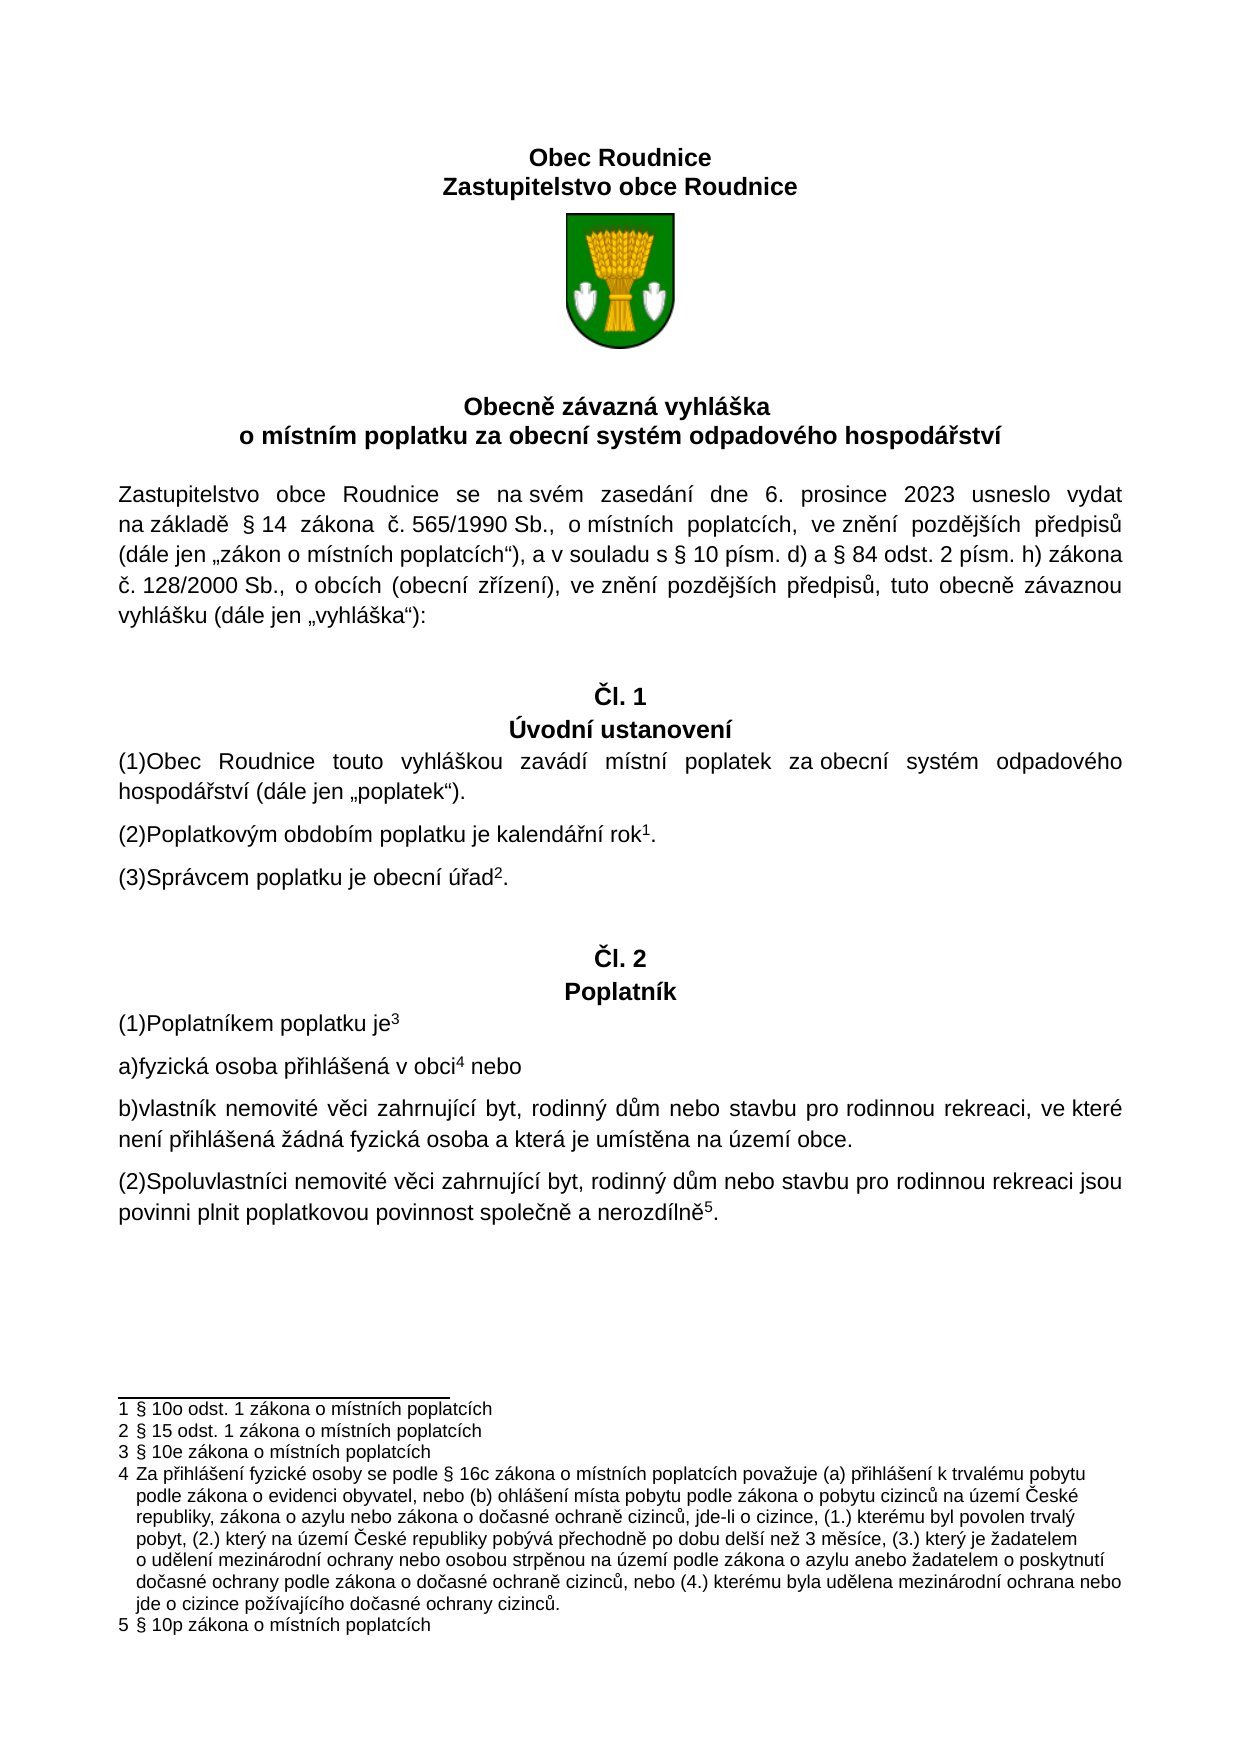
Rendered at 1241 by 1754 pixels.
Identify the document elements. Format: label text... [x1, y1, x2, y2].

subtitle Čl. 1 Úvodní ustanovení [118, 682, 1122, 744]
list § 10o odst. 1 zákona o místních poplatcích [118, 1398, 1122, 1420]
list § 10e zákona o místních poplatcích [118, 1441, 1122, 1463]
list fyzická osoba přihlášená v obci nebo [118, 1053, 1122, 1079]
list § 15 odst. 1 zákona o místních poplatcích [118, 1420, 1122, 1441]
list Poplatkovým obdobím poplatku je kalendářní rok. [118, 821, 1122, 847]
list § 10p zákona o místních poplatcích [118, 1614, 1122, 1635]
list Za přihlášení fyzické osoby se podle § 16c zákona o místních poplatcích považuje (a) přihlášení k trvalému pobytu podle zákona o evidenci obyvatel, nebo (b) ohlášení místa pobytu podle zákona o pobytu cizinců na území České republiky, zákona o azylu nebo zákona o dočasné ochraně cizinců, jde-li o cizince, (1.) kterému byl povolen trvalý pobyt, (2.) který na území České republiky pobývá přechodně po dobu delší než 3 měsíce, (3.) který je žadatelem o udělení mezinárodní ochrany nebo osobou strpěnou na území podle zákona o azylu anebo žadatelem o poskytnutí dočasné ochrany podle zákona o dočasné ochraně cizinců, nebo (4.) kterému byla udělena mezinárodní ochrana nebo jde o cizince požívajícího dočasné ochrany cizinců. [118, 1463, 1122, 1614]
list Spoluvlastníci nemovité věci zahrnující byt, rodinný dům nebo stavbu pro rodinnou rekreaci jsou povinni plnit poplatkovou povinnost společně a nerozdílně. [118, 1168, 1122, 1225]
subtitle Čl. 2 Poplatník [118, 944, 1122, 1006]
list Správcem poplatku je obecní úřad. [118, 864, 1122, 890]
list vlastník nemovité věci zahrnující byt, rodinný dům nebo stavbu pro rodinnou rekreaci, ve které není přihlášená žádná fyzická osoba a která je umístěna na území obce. [118, 1095, 1122, 1152]
text Zastupitelstvo obce Roudnice se na svém zasedání dne 6. prosince 2023 usneslo vydat na základě § 14 zákona č. 565/1990 Sb., o místních poplatcích, ve znění pozdějších předpisů (dále jen „zákon o místních poplatcích“), a v souladu s § 10 písm. d) a § 84 odst. 2 písm. h) zákona č. 128/2000 Sb., o obcích (obecní zřízení), ve znění pozdějších předpisů, tuto obecně závaznou vyhlášku (dále jen „vyhláška“): [118, 481, 1122, 628]
text Obec Roudnice Zastupitelstvo obce Roudnice [118, 143, 1122, 201]
list Obec Roudnice touto vyhláškou zavádí místní poplatek za obecní systém odpadového hospodářství (dále jen „poplatek“). [118, 748, 1122, 805]
list Poplatníkem poplatku je [118, 1010, 1122, 1036]
subtitle Obecně závazná vyhláška o místním poplatku za obecní systém odpadového hospodářství [118, 392, 1122, 450]
